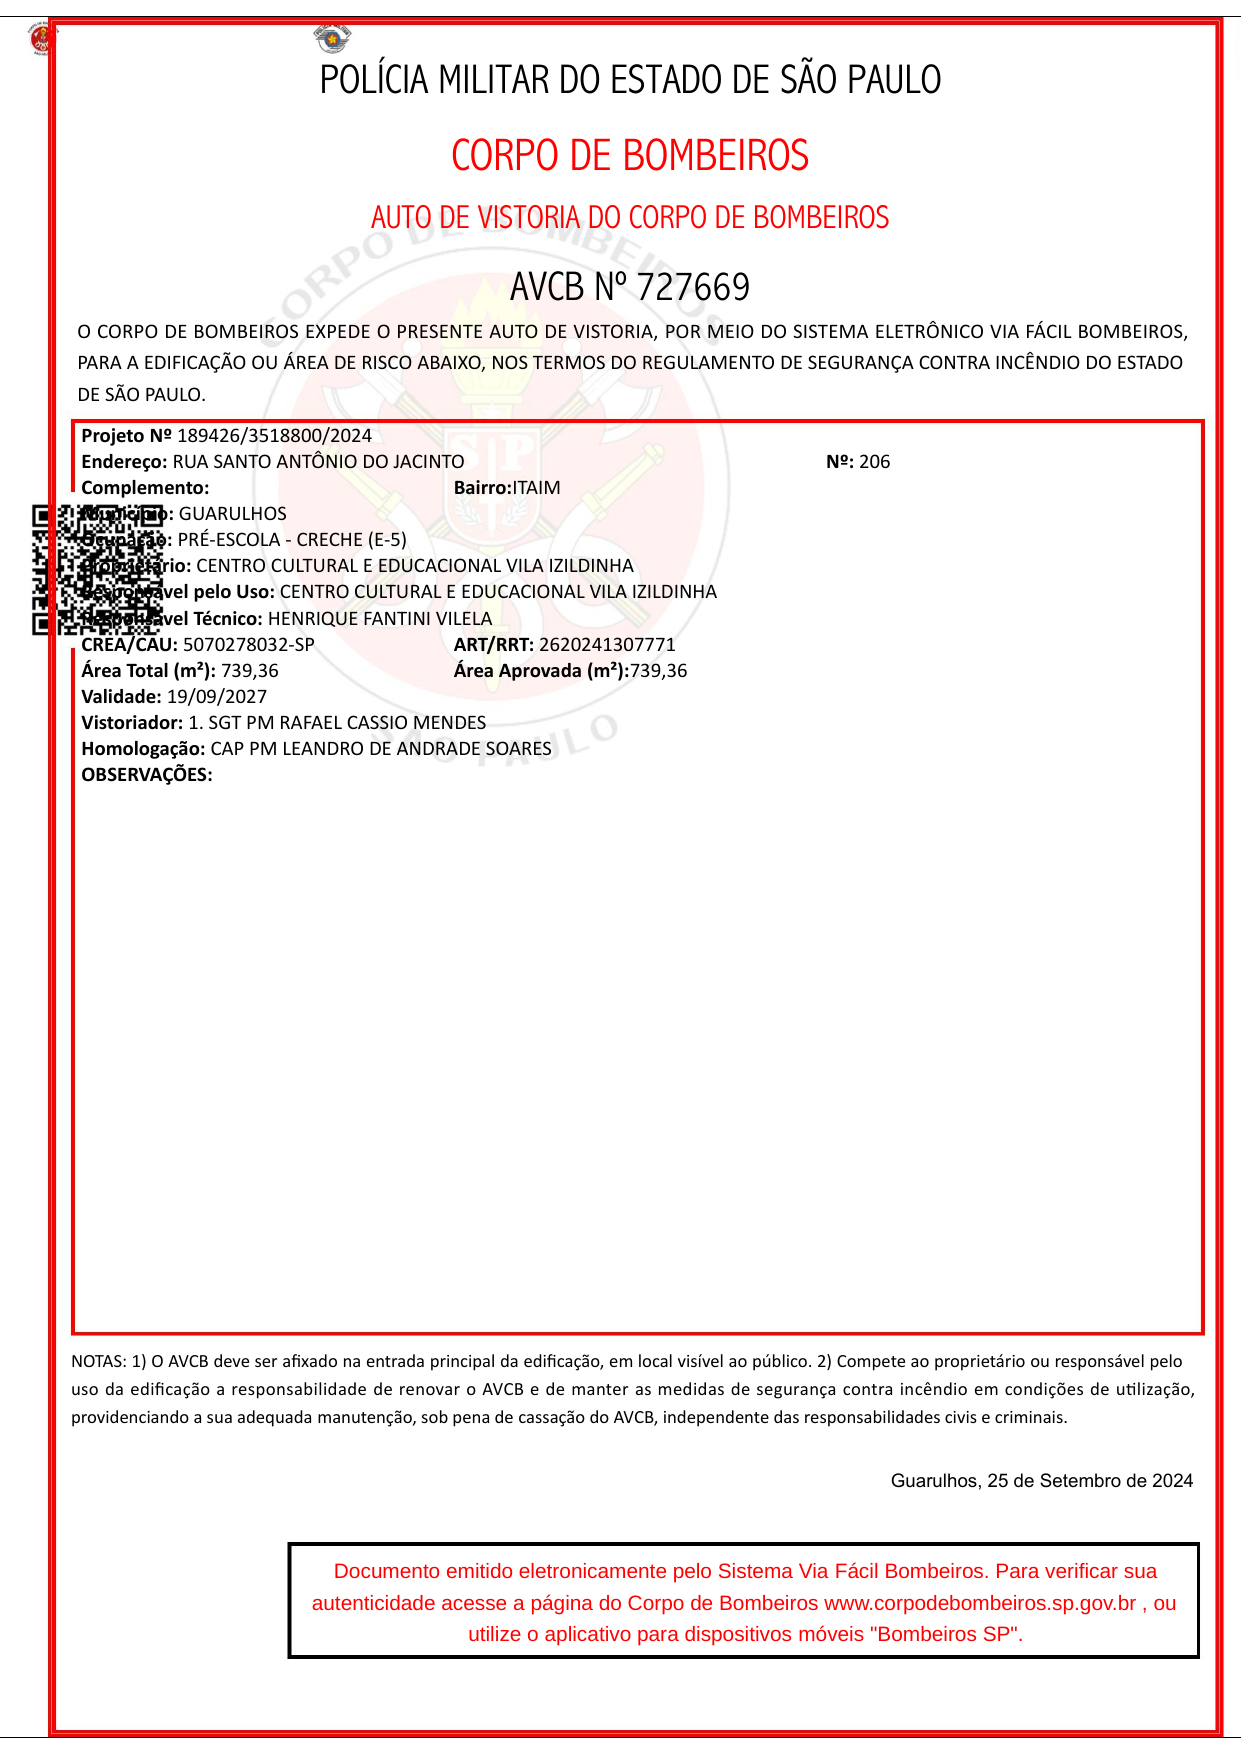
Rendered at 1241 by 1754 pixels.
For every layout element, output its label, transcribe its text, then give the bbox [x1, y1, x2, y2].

text autenticidade acesse a página do Corpo de Bombeiros www.corpodebombeiros.sp.gov.br , ou [312, 1592, 1205, 1615]
text CREA/CAU: 5070278032-SP [81, 634, 340, 655]
text Ocupação: PRÉ-ESCOLA - CRECHE (E-5) [81, 530, 433, 551]
text Bairro:ITAIM [453, 478, 588, 499]
text Responsável Técnico: HENRIQUE FANTINI VILELA [81, 608, 745, 629]
text uso da edificação a responsabilidade de renovar o AVCB e de manter as medidas de segurança contra incêndio em condições de utilização, [71, 1381, 1220, 1399]
text PARA A EDIFICAÇÃO OU ÁREA DE RISCO ABAIXO, NOS TERMOS DO REGULAMENTO DE SEGURANÇA CONTRA INCÊNDIO DO ESTADO [77, 353, 1221, 374]
text Área Total (m²): 739,36 [81, 660, 340, 681]
text Proprietário: CENTRO CULTURAL E EDUCACIONAL VILA IZILDINHA [81, 556, 745, 577]
text Município: GUARULHOS [81, 504, 433, 525]
text Vistoriador: 1. SGT PM RAFAEL CASSIO MENDES [81, 712, 578, 733]
text Validade: 19/09/2027 [81, 686, 340, 707]
text Área Aprovada (m²):739,36 [453, 660, 713, 681]
text Projeto Nº 189426/3518800/2024 [81, 426, 493, 447]
text ART/RRT: 2620241307771 [453, 634, 713, 655]
text utilize o aplicativo para dispositivos móveis "Bombeiros SP". [468, 1623, 1205, 1646]
text Documento emitido eletronicamente pelo Sistema Via Fácil Bombeiros. Para verificar sua [334, 1560, 1205, 1583]
text AUTO DE VISTORIA DO CORPO DE BOMBEIROS [371, 198, 914, 236]
text CORPO DE BOMBEIROS [451, 129, 834, 181]
picture [0, 17, 1241, 1737]
text DE SÃO PAULO. [77, 384, 1221, 405]
text O CORPO DE BOMBEIROS EXPEDE O PRESENTE AUTO DE VISTORIA, POR MEIO DO SISTEMA ELETRÔNICO VIA FÁCIL BOMBEIROS, [77, 322, 1221, 343]
text POLÍCIA MILITAR DO ESTADO DE SÃO PAULO [319, 55, 966, 103]
text providenciando a sua adequada manutenção, sob pena de cassação do AVCB, independente das responsabilidades civis e criminais. [71, 1409, 1220, 1428]
text Homologação: CAP PM LEANDRO DE ANDRADE SOARES [81, 738, 578, 759]
text Endereço: RUA SANTO ANTÔNIO DO JACINTO [81, 452, 493, 473]
text Guarulhos, 25 de Setembro de 2024 [891, 1471, 1219, 1491]
text OBSERVAÇÕES: [81, 764, 578, 785]
text NOTAS: 1) O AVCB deve ser afixado na entrada principal da edificação, em local visível ao público. 2) Compete ao proprietário ou responsável pelo [71, 1353, 1220, 1371]
text AVCB Nº 727669 [510, 262, 775, 309]
text Nº: 206 [826, 452, 916, 473]
text Responsável pelo Uso: CENTRO CULTURAL E EDUCACIONAL VILA IZILDINHA [81, 582, 745, 603]
text Complemento: [81, 478, 433, 499]
